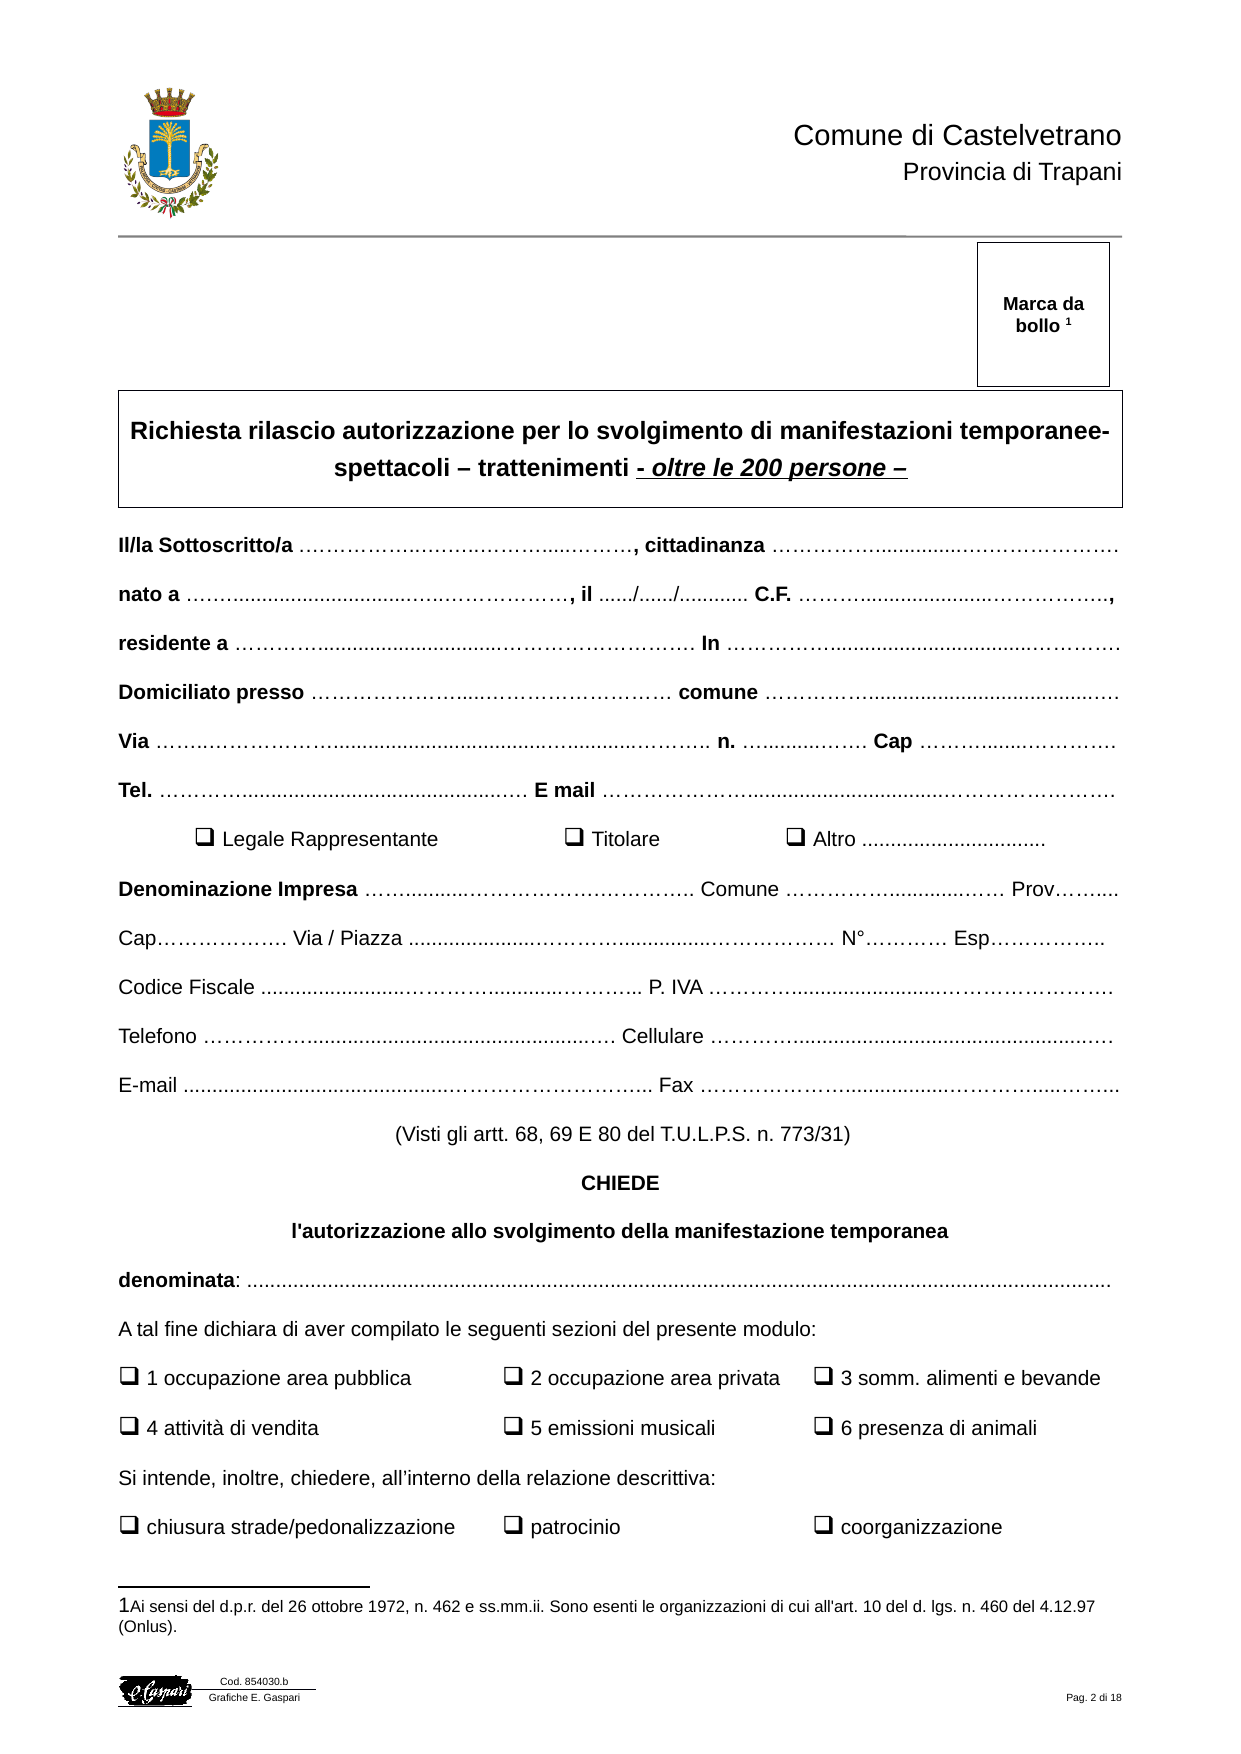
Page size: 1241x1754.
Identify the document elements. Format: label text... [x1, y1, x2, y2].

text Comune di Castelvetrano [224, 118, 1122, 152]
text Denominazione Impresa ……...........……………….………….. Comune …………….............…… Prov…….... [118, 877, 1122, 901]
text  4 attività di vendita  5 emissioni musicali  6 presenza di animali [118, 1416, 1122, 1441]
text  1 occupazione area pubblica  2 occupazione area privata  3 somm. alimenti e bevande [118, 1366, 1122, 1391]
text l'autorizzazione allo svolgimento della manifestazione temporanea [118, 1219, 1122, 1243]
text Cap………………. Via / Piazza ......................…………................……………… N°………… Esp…………….. [118, 926, 1122, 949]
text Tel. ………….............................................…. E mail …………………..................................……………………. [118, 778, 1122, 802]
text  chiusura strade/pedonalizzazione  patrocinio  coorganizzazione [118, 1515, 1122, 1540]
text Telefono …………….................................................…. Cellulare …………...................................................…. [118, 1023, 1122, 1047]
text Via ……..……………….....................................…............……….. n. …..........……. Cap ………........…………. [118, 729, 1122, 753]
picture [118, 1674, 192, 1706]
text E-mail ..............................................………………………... Fax …………………..................………….....……... [118, 1072, 1122, 1096]
text Codice Fiscale .........................………….............………... P. IVA …………..........................……………………. [118, 974, 1122, 998]
text A tal fine dichiara di aver compilato le seguenti sezioni del presente modulo: [118, 1317, 1122, 1341]
table_header Richiesta rilascio autorizzazione per lo svolgimento di manifestazioni temporanee- spettacoli – trattenimenti - oltre le 200 persone – [119, 391, 1122, 507]
text Si intende, inoltre, chiedere, all’interno della relazione descrittiva: [118, 1466, 1122, 1490]
table_header Marca da bollo [978, 243, 1109, 386]
text Domiciliato presso ………………….....……………………… comune …………….......................................…. [118, 680, 1122, 704]
text CHIEDE [118, 1170, 1122, 1194]
text Provincia di Trapani [224, 157, 1122, 185]
text residente a …………................................………………………. In ……………...................................…………. [118, 631, 1122, 655]
text  Legale Rappresentante  Titolare  Altro ................................ [118, 827, 1122, 852]
text nato a ….…...............................…..………………, il ....../....../............ C.F. ……….......................…………….., [118, 582, 1122, 606]
text Il/la Sottoscritto/a .……………..….…..……….....………, cittadinanza ……………...............….………………. [118, 533, 1122, 557]
text denominata: ...................................................................................................................................................... [118, 1268, 1122, 1292]
picture [122, 87, 224, 219]
text (Visti gli artt. 68, 69 E 80 del T.U.L.P.S. n. 773/31) [118, 1121, 1122, 1145]
